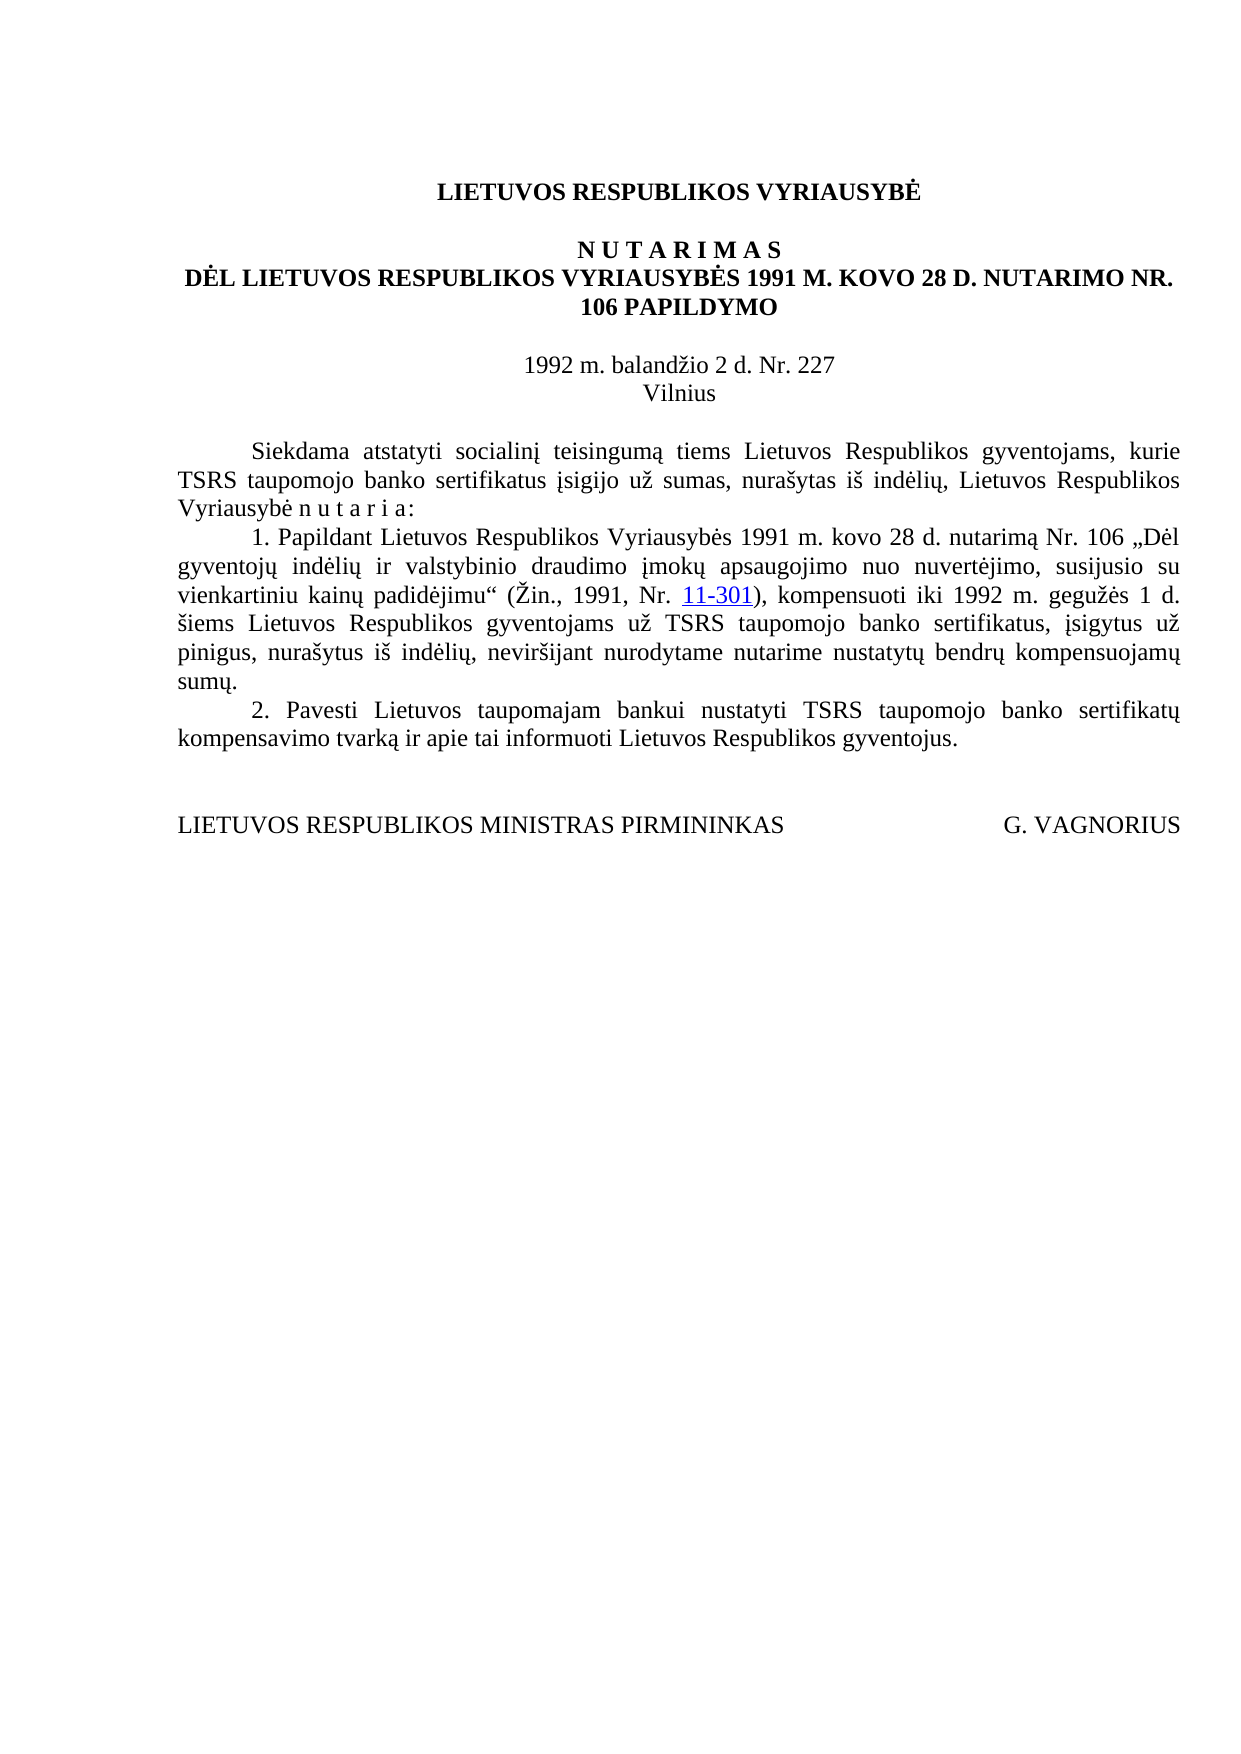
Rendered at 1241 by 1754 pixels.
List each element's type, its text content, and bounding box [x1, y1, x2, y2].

text Siekdama atstatyti socialinį teisingumą tiems Lietuvos Respublikos gyventojams, kurie TSRS taupomojo banko sertifikatus įsigijo už sumas, nurašytas iš indėlių, Lietuvos Respublikos Vyriausybė nutaria: [177, 436, 1181, 522]
text N U T A R I M A S [177, 235, 1181, 263]
text 2. Pavesti Lietuvos taupomajam bankui nustatyti TSRS taupomojo banko sertifikatų kompensavimo tvarką ir apie tai informuoti Lietuvos Respublikos gyventojus. [177, 695, 1181, 752]
text DĖL LIETUVOS RESPUBLIKOS VYRIAUSYBĖS 1991 M. KOVO 28 D. NUTARIMO NR. 106 PAPILDYMO [177, 263, 1181, 321]
text 1992 m. balandžio 2 d. Nr. 227 [177, 350, 1181, 378]
text Vilnius [177, 378, 1181, 407]
text 1. Papildant Lietuvos Respublikos Vyriausybės 1991 m. kovo 28 d. nutarimą Nr. 106 „Dėl gyventojų indėlių ir valstybinio draudimo įmokų apsaugojimo nuo nuvertėjimo, susijusio su vienkartiniu kainų padidėjimu“ (Žin., 1991, Nr. 11-301), kompensuoti iki 1992 m. gegužės 1 d. šiems Lietuvos Respublikos gyventojams už TSRS taupomojo banko sertifikatus, įsigytus už pinigus, nurašytus iš indėlių, neviršijant nurodytame nutarime nustatytų bendrų kompensuojamų sumų. [177, 522, 1181, 695]
text LIETUVOS RESPUBLIKOS VYRIAUSYBĖ [177, 177, 1181, 206]
text LIETUVOS RESPUBLIKOS MINISTRAS PIRMININKAS G. VAGNORIUS [177, 810, 1181, 838]
